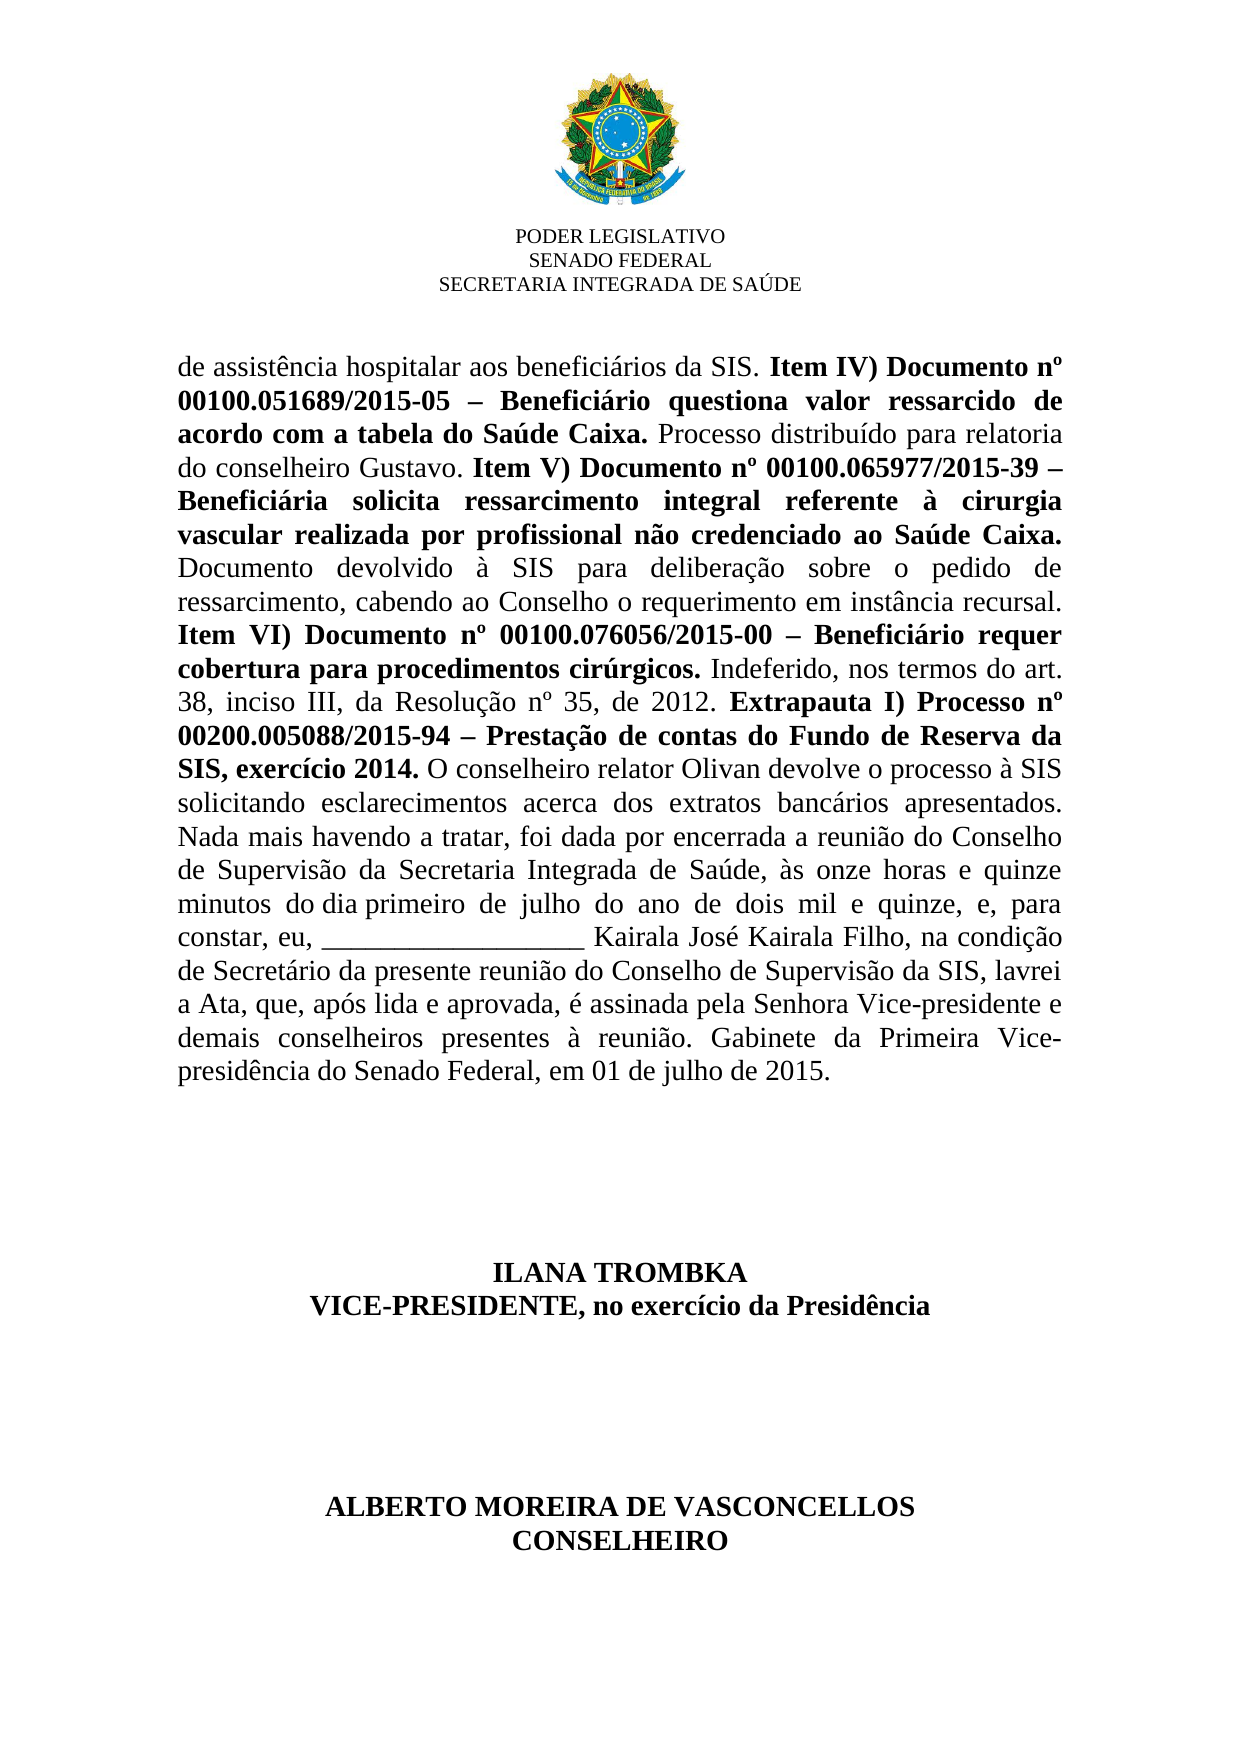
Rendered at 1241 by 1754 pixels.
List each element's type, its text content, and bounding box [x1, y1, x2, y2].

text CONSELHEIRO [177, 1523, 1063, 1557]
text ALBERTO MOREIRA DE VASCONCELLOS [177, 1489, 1063, 1523]
text de assistência hospitalar aos beneficiários da SIS. Item IV) Documento nº 00100.051689/2015-05 – Beneficiário questiona valor ressarcido de acordo com a tabela do Saúde Caixa. Processo distribuído para relatoria do conselheiro Gustavo. Item V) Documento nº 00100.065977/2015-39 – Beneficiária solicita ressarcimento integral referente à cirurgia vascular realizada por profissional não credenciado ao Saúde Caixa. Documento devolvido à SIS para deliberação sobre o pedido de ressarcimento, cabendo ao Conselho o requerimento em instância recursal. Item VI) Documento nº 00100.076056/2015-00 – Beneficiário requer cobertura para procedimentos cirúrgicos. Indeferido, nos termos do art. 38, inciso III, da Resolução nº 35, de 2012. Extrapauta I) Processo nº 00200.005088/2015-94 – Prestação de contas do Fundo de Reserva da SIS, exercício 2014. O conselheiro relator Olivan devolve o processo à SIS solicitando esclarecimentos acerca dos extratos bancários apresentados. Nada mais havendo a tratar, foi dada por encerrada a reunião do Conselho de Supervisão da Secretaria Integrada de Saúde, às onze horas e quinze minutos do dia primeiro de julho do ano de dois mil e quinze, e, para constar, eu, __________________ Kairala José Kairala Filho, na condição de Secretário da presente reunião do Conselho de Supervisão da SIS, lavrei a Ata, que, após lida e aprovada, é assinada pela Senhora Vice-presidente e demais conselheiros presentes à reunião. Gabinete da Primeira Vice-presidência do Senado Federal, em 01 de julho de 2015. [177, 349, 1063, 1087]
text ILANA TROMBKA [177, 1255, 1063, 1288]
text VICE-PRESIDENTE, no exercício da Presidência [177, 1288, 1063, 1322]
